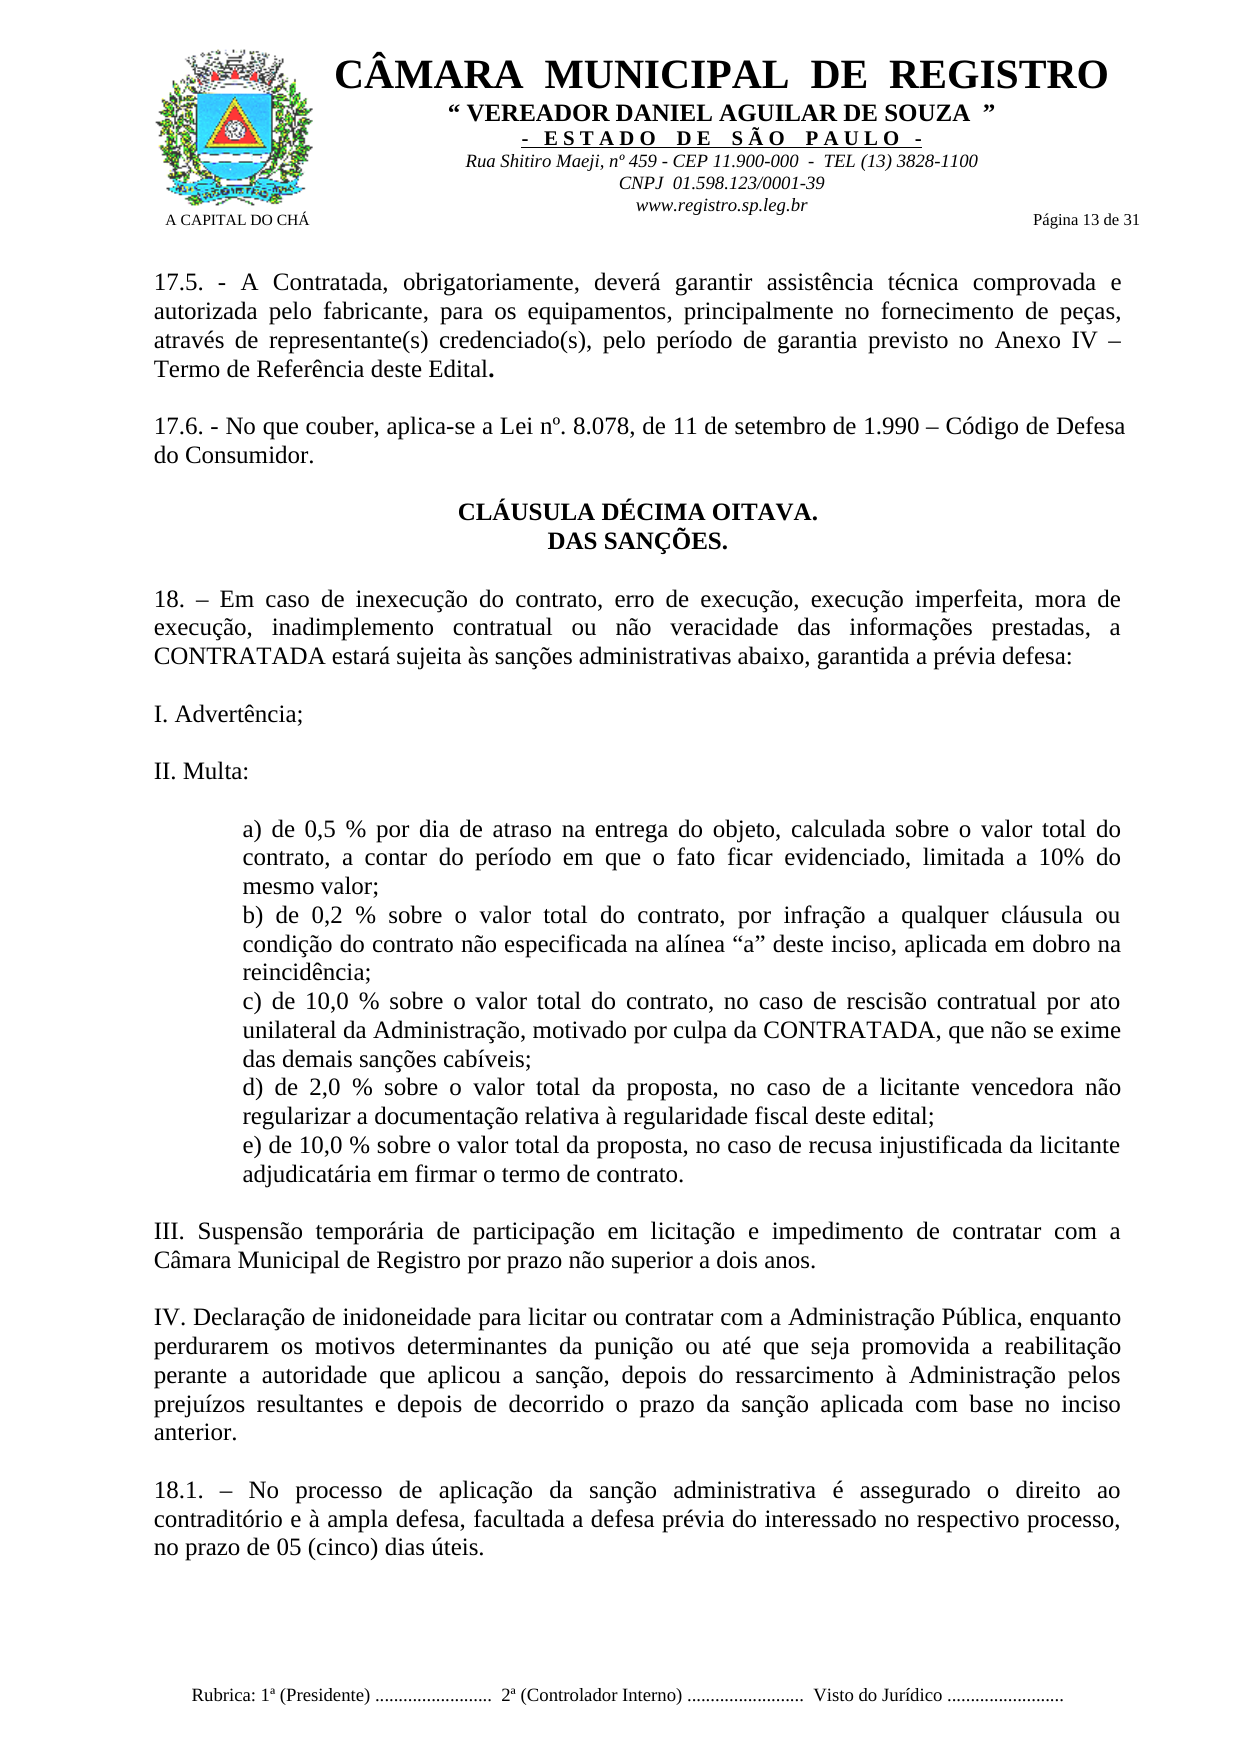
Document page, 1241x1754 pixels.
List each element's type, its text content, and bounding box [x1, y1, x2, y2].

text 17.5. - A Contratada, obrigatoriamente, deverá garantir assistência técnica comprovada e autorizada pelo fabricante, para os equipamentos, principalmente no fornecimento de peças, através de representante(s) credenciado(s), pelo período de garantia previsto no Anexo IV – Termo de Referência deste Edital. [153, 267, 1122, 382]
list CLÁUSULA DÉCIMA OITAVA. [153, 497, 1122, 526]
text 18.1. – No processo de aplicação da sanção administrativa é assegurado o direito ao contraditório e à ampla defesa, facultada a defesa prévia do interessado no respectivo processo, no prazo de 05 (cinco) dias úteis. [153, 1475, 1122, 1561]
text c) de 10,0 % sobre o valor total do contrato, no caso de rescisão contratual por ato unilateral da Administração, motivado por culpa da CONTRATADA, que não se exime das demais sanções cabíveis; [242, 986, 1122, 1072]
text d) de 2,0 % sobre o valor total da proposta, no caso de a licitante vencedora não regularizar a documentação relativa à regularidade fiscal deste edital; [242, 1072, 1122, 1130]
text I. Advertência; [153, 699, 1122, 727]
text b) de 0,2 % sobre o valor total do contrato, por infração a qualquer cláusula ou condição do contrato não especificada na alínea “a” deste inciso, aplicada em dobro na reincidência; [242, 900, 1122, 986]
text II. Multa: [153, 756, 1122, 785]
text DAS SANÇÕES. [153, 526, 1122, 555]
text IV. Declaração de inidoneidade para licitar ou contratar com a Administração Pública, enquanto perdurarem os motivos determinantes da punição ou até que seja promovida a reabilitação perante a autoridade que aplicou a sanção, depois do ressarcimento à Administração pelos prejuízos resultantes e depois de decorrido o prazo da sanção aplicada com base no inciso anterior. [153, 1302, 1122, 1446]
text 18. – Em caso de inexecução do contrato, erro de execução, execução imperfeita, mora de execução, inadimplemento contratual ou não veracidade das informações prestadas, a CONTRATADA estará sujeita às sanções administrativas abaixo, garantida a prévia defesa: [153, 584, 1122, 670]
list 17.6. - No que couber, aplica-se a Lei nº. 8.078, de 11 de setembro de 1.990 – Código de Defesa do Consumidor. [153, 411, 1128, 469]
text III. Suspensão temporária de participação em licitação e impedimento de contratar com a Câmara Municipal de Registro por prazo não superior a dois anos. [153, 1216, 1122, 1274]
text e) de 10,0 % sobre o valor total da proposta, no caso de recusa injustificada da licitante adjudicatária em firmar o termo de contrato. [242, 1130, 1122, 1187]
text a) de 0,5 % por dia de atraso na entrega do objeto, calculada sobre o valor total do contrato, a contar do período em que o fato ficar evidenciado, limitada a 10% do mesmo valor; [242, 814, 1122, 900]
